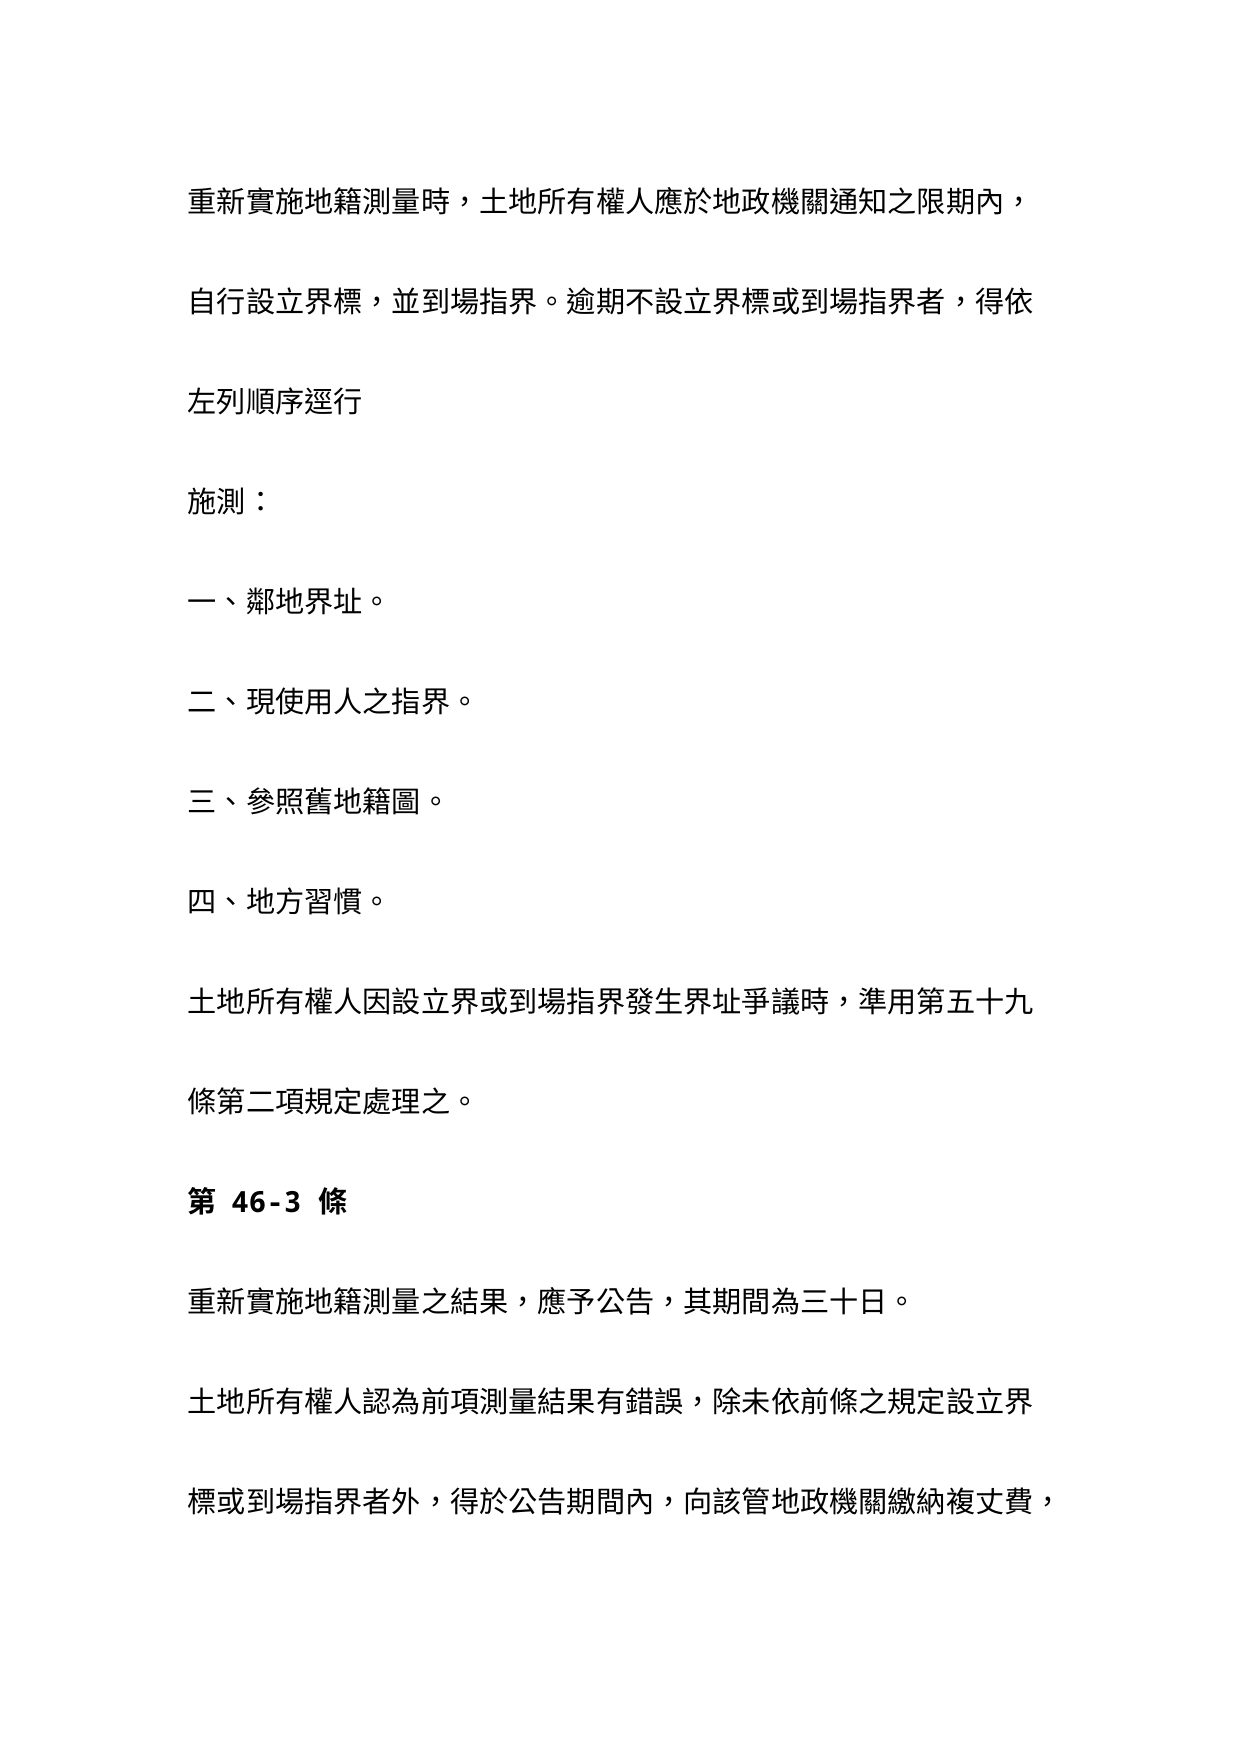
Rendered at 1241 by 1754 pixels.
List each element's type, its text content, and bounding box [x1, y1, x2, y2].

text 第 二 章 地籍測量 第 44 條 地籍測量依左列次序辦理： 一、三角測量、三邊測量或精密導線測量。 二、圖根測量。 三、戶地測量。 四、計算面積。 五、製圖。 第 44-1 條 地籍測量時，土地所有權人應設立界標，並永久保存之。 界標設立之種類、規格、方式與其銷售及管理等事項之辦法，由中央地政機關定之。 第 45 條 地籍測量，如由該管直轄市或縣（市）政府辦理，其實施計畫應經中央地政機關之核定。 第 46 條 地籍測量如用航空攝影測量，應由中央地政機關統籌辦理。 第 46-1 條 已辦地籍測量之地區，因地籍原圖破損、滅失、比例尺變更或其他重大原因，得重新實施地籍測量。 第 46-2 條 重新實施地籍測量時，土地所有權人應於地政機關通知之限期內，自行設立界標，並到場指界。逾期不設立界標或到場指界者，得依左列順序逕行 施測： 一、鄰地界址。 二、現使用人之指界。 三、參照舊地籍圖。 四、地方習慣。 土地所有權人因設立界或到場指界發生界址爭議時，準用第五十九條第二項規定處理之。 第 46-3 條 重新實施地籍測量之結果，應予公告，其期間為三十日。 土地所有權人認為前項測量結果有錯誤，除未依前條之規定設立界標或到場指界者外，得於公告期間內，向該管地政機關繳納複丈費，聲請複丈。 經複丈者，不得再聲請複丈。 逾公告期間未經聲請複丈，或複丈結果無誤或經更正者，地政機關應即據以辦理土地標示變更登記。 第 47 條 地籍測量實施之作業方法、程序與土地複丈、建物測量之申請程序及應備文件等事項之規則，由中央地政機關定之。 第 47-1 條 地政機關辦理地籍測量，得委託地籍測量師為之。 地籍測量師法，另定之。 第 47-2 條 土地複丈費及建築改良物測量費標準，由中央地政機關定之。 [187, 158, 1053, 1521]
